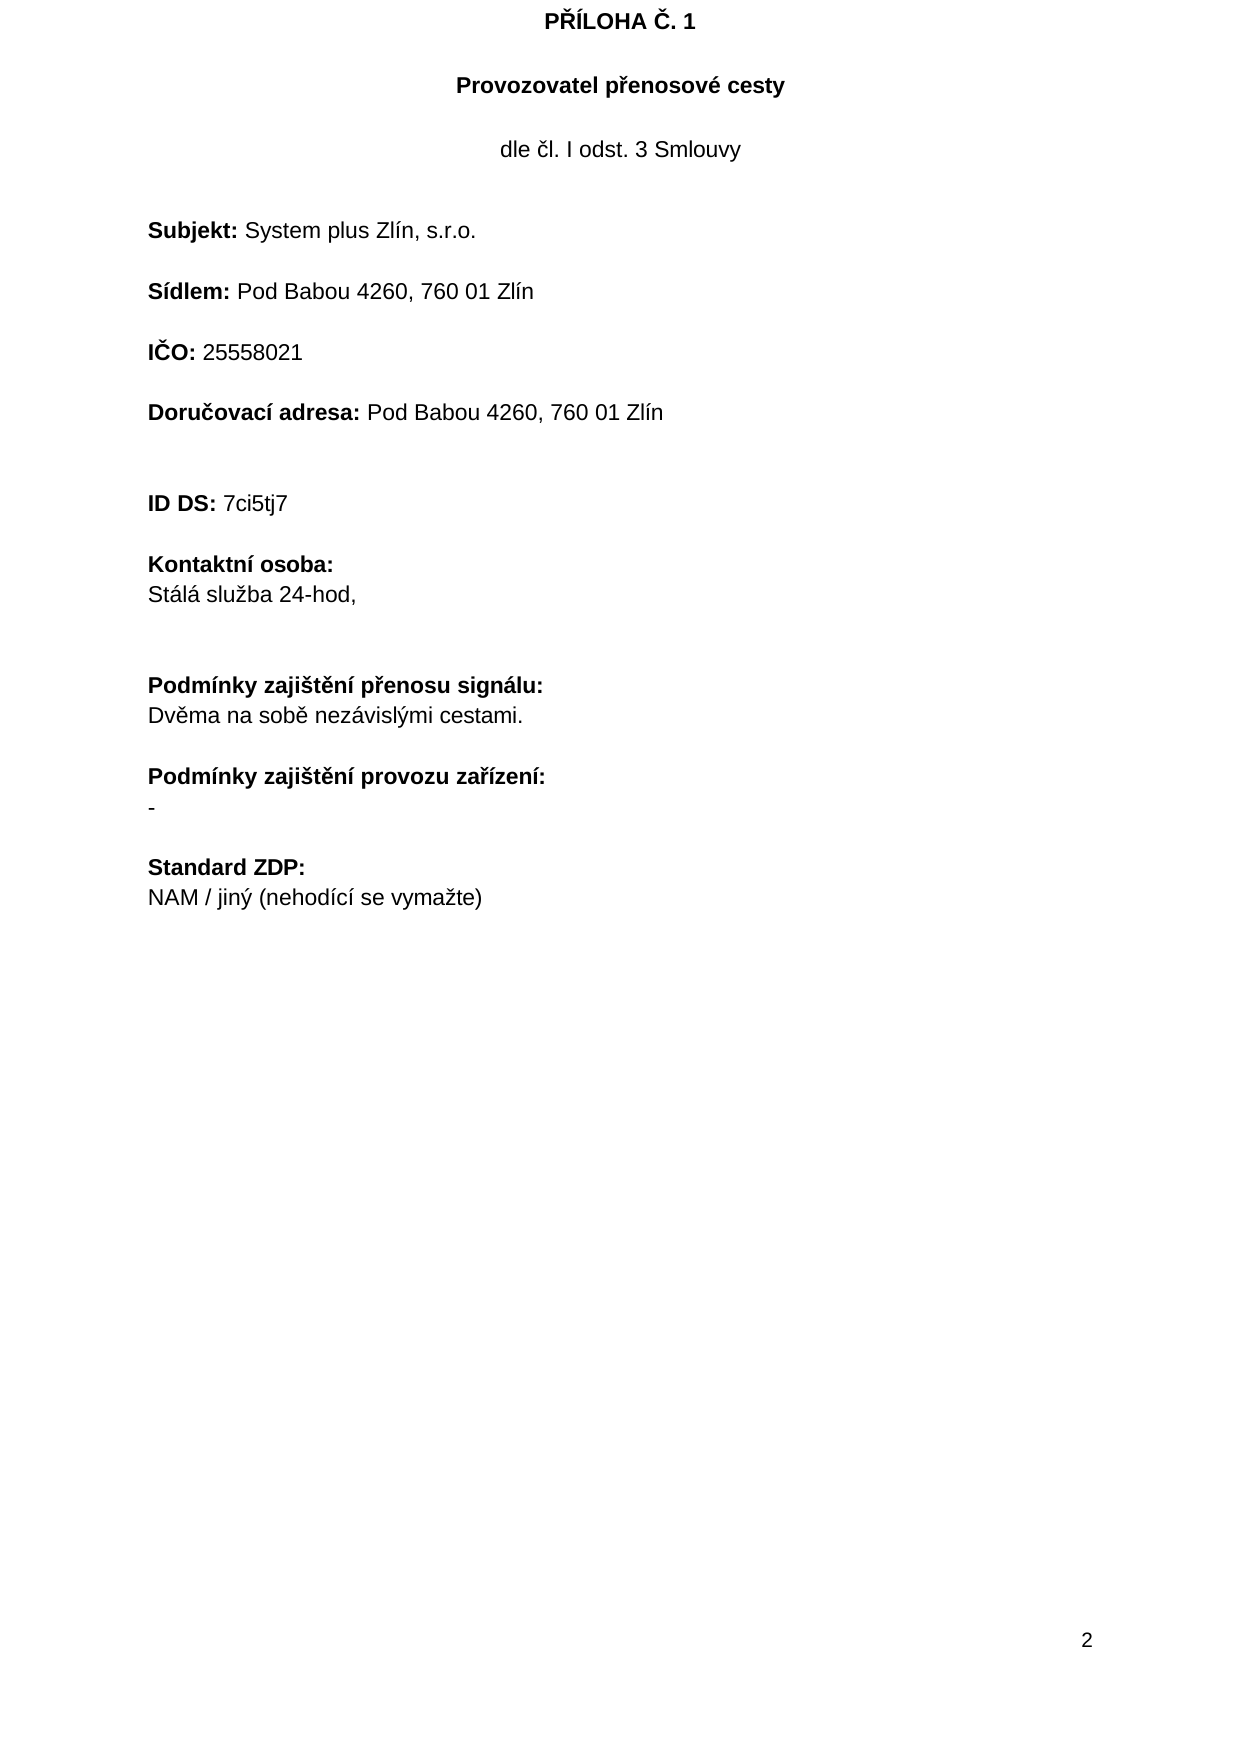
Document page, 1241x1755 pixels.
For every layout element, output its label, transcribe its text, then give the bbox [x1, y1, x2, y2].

text Sídlem: Pod Babou 4260, 760 01 Zlín [148, 278, 1108, 304]
subtitle Kontaktní osoba: [148, 551, 1108, 577]
text Stálá služba 24-hod, [148, 581, 1108, 607]
subtitle Provozovatel přenosové cesty [133, 72, 1108, 98]
text NAM / jiný (nehodící se vymažte) [148, 884, 1108, 911]
text dle čl. I odst. 3 Smlouvy [133, 136, 1108, 162]
text ID DS: 7ci5tj7 [148, 490, 1108, 516]
subtitle PŘÍLOHA Č. 1 [133, 8, 1108, 34]
text Dvěma na sobě nezávislými cestami. [148, 702, 1108, 729]
subtitle Podmínky zajištění přenosu signálu: [148, 672, 1108, 698]
text Subjekt: System plus Zlín, s.r.o. [148, 217, 1108, 244]
text - [148, 793, 1108, 820]
subtitle Podmínky zajištění provozu zařízení: [148, 763, 1108, 789]
subtitle Standard ZDP: [148, 854, 1108, 880]
text IČO: 25558021 [148, 338, 1108, 365]
text Doručovací adresa: Pod Babou 4260, 760 01 Zlín [148, 399, 1108, 426]
